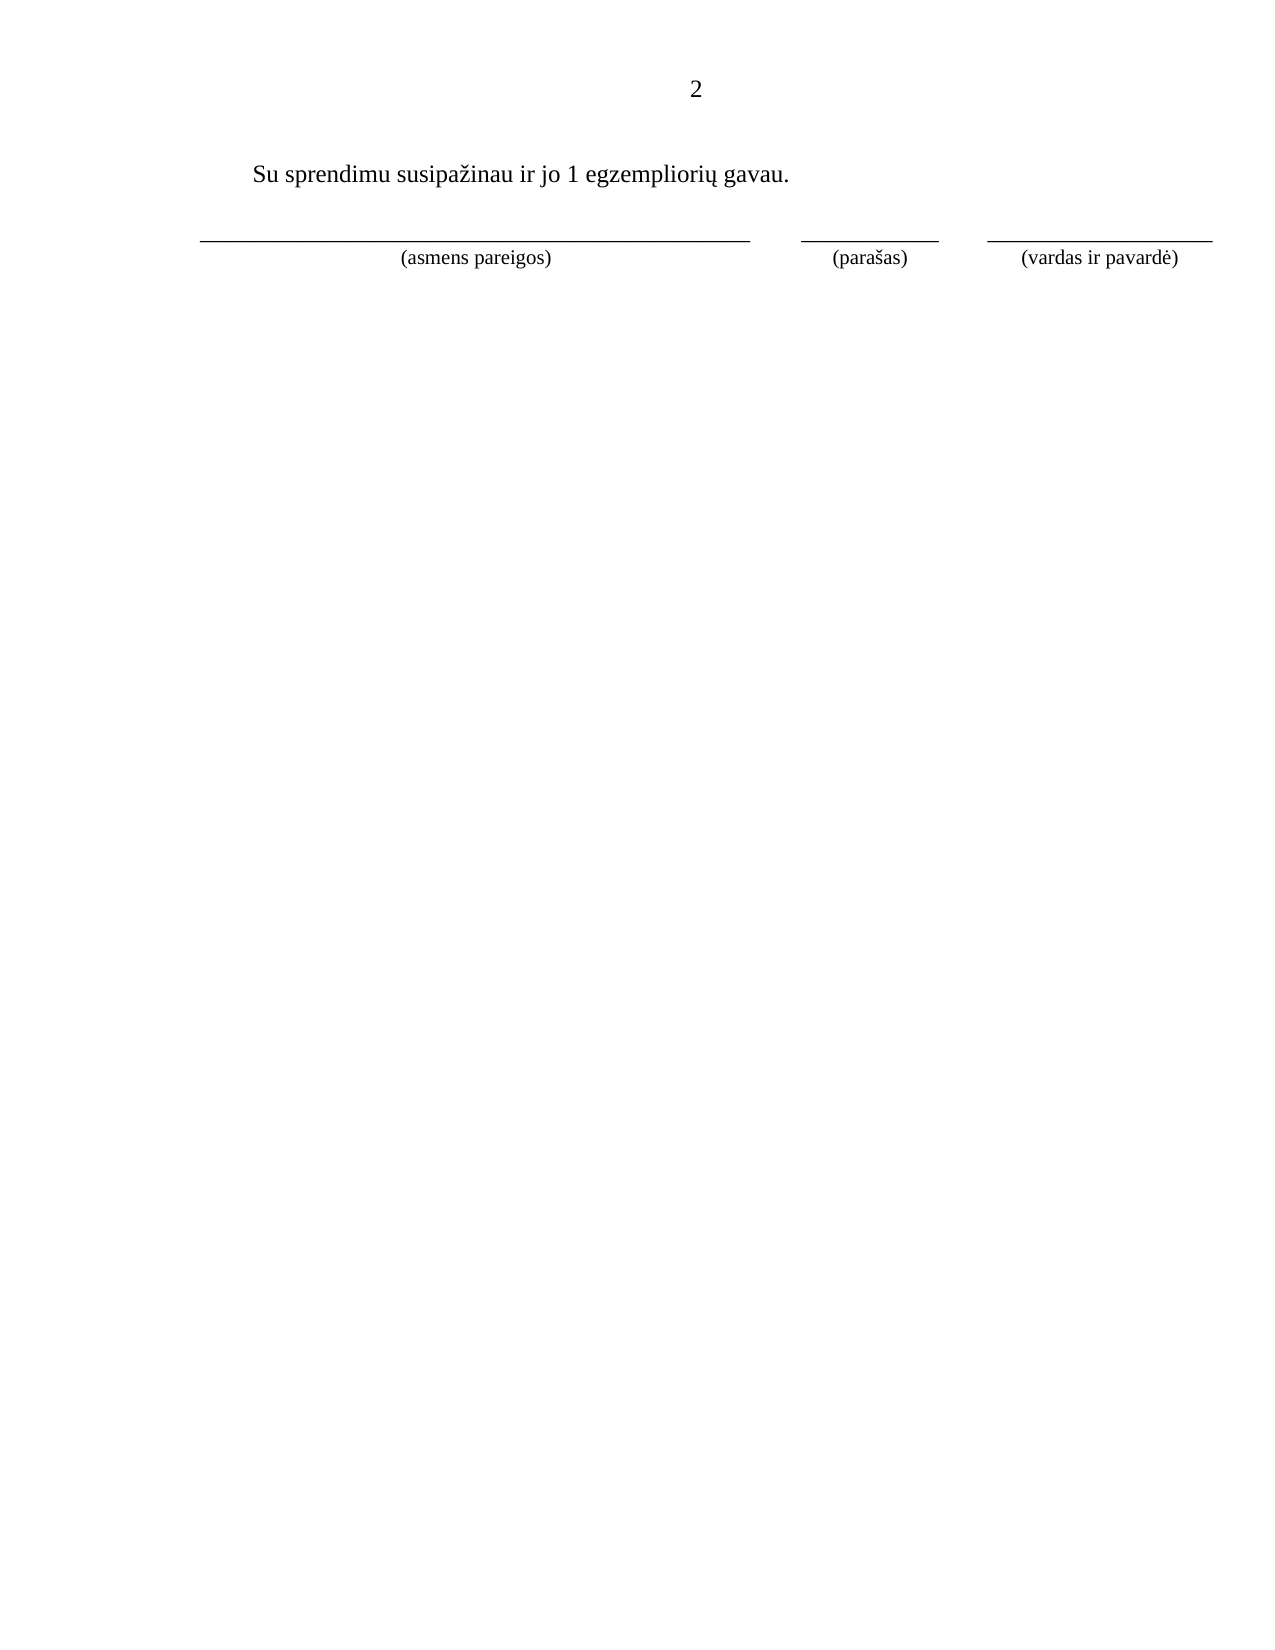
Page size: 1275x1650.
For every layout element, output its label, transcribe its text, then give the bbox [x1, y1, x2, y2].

table_header [951, 216, 976, 269]
table_header ____________________________________________ (asmens pareigos) [189, 216, 764, 269]
table_header __________________ (vardas ir pavardė) [976, 216, 1223, 269]
text Su sprendimu susipažinau ir jo 1 egzempliorių gavau. [118, 159, 1215, 187]
table_header [764, 216, 788, 269]
table_header ___________ (parašas) [789, 216, 951, 269]
